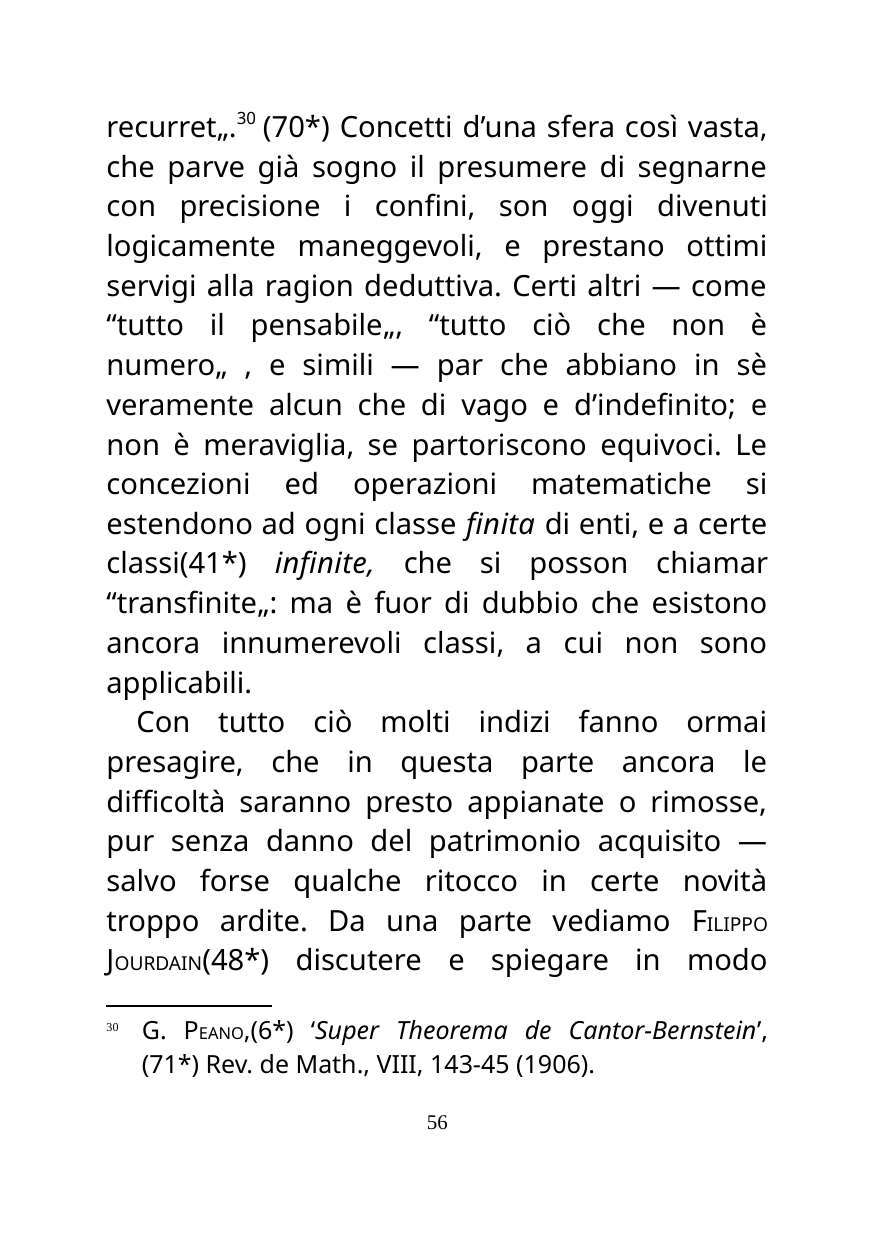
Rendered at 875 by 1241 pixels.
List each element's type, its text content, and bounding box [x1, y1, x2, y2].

text Con tutto ciò molti indizi fanno ormai presagire, che in questa parte ancora le difficoltà saranno presto appianate o rimosse, pur senza danno del patrimonio acquisito ― salvo forse qualche ritocco in certe novità troppo ardite. Da una parte vediamo Filippo Jourdain(48*) discutere e spiegare in modo [106, 702, 768, 979]
text G. Peano,(6*) ‘Super Theorema de Cantor-Bernstein’,(71*) Rev. de Math., VIII, 143-45 (1906). [106, 1012, 768, 1080]
text Tutte le antiche e moderne antinomie derivano, per un verso o per l’altro, dal considerar l’infinito; che per ciò appunto alcuni (i finitisti, come il Renouvier)(69*) vorrebbero escluder senz’altro dal dominio della ragione. Consiglio prudente, ma vano; atteso che l’infinito è nella natura di troppe quistioni, e “naturam expellas furca, tamen usque recurret„. (70*) Concetti d’una sfera così vasta, che parve già sogno il presumere di segnarne con precisione i confini, son oggi divenuti logicamente maneggevoli, e prestano ottimi servigi alla ragion deduttiva. Certi altri ― come “tutto il pensabile„, “tutto ciò che non è numero„ , e simili ― par che abbiano in sè veramente alcun che di vago e d’indefinito; e non è meraviglia, se partoriscono equivoci. Le concezioni ed operazioni matematiche si estendono ad ogni classe finita di enti, e a certe classi(41*) infinite, che si posson chiamar “transfinite„: ma è fuor di dubbio che esistono ancora innumerevoli classi, a cui non sono applicabili. [106, 106, 768, 702]
